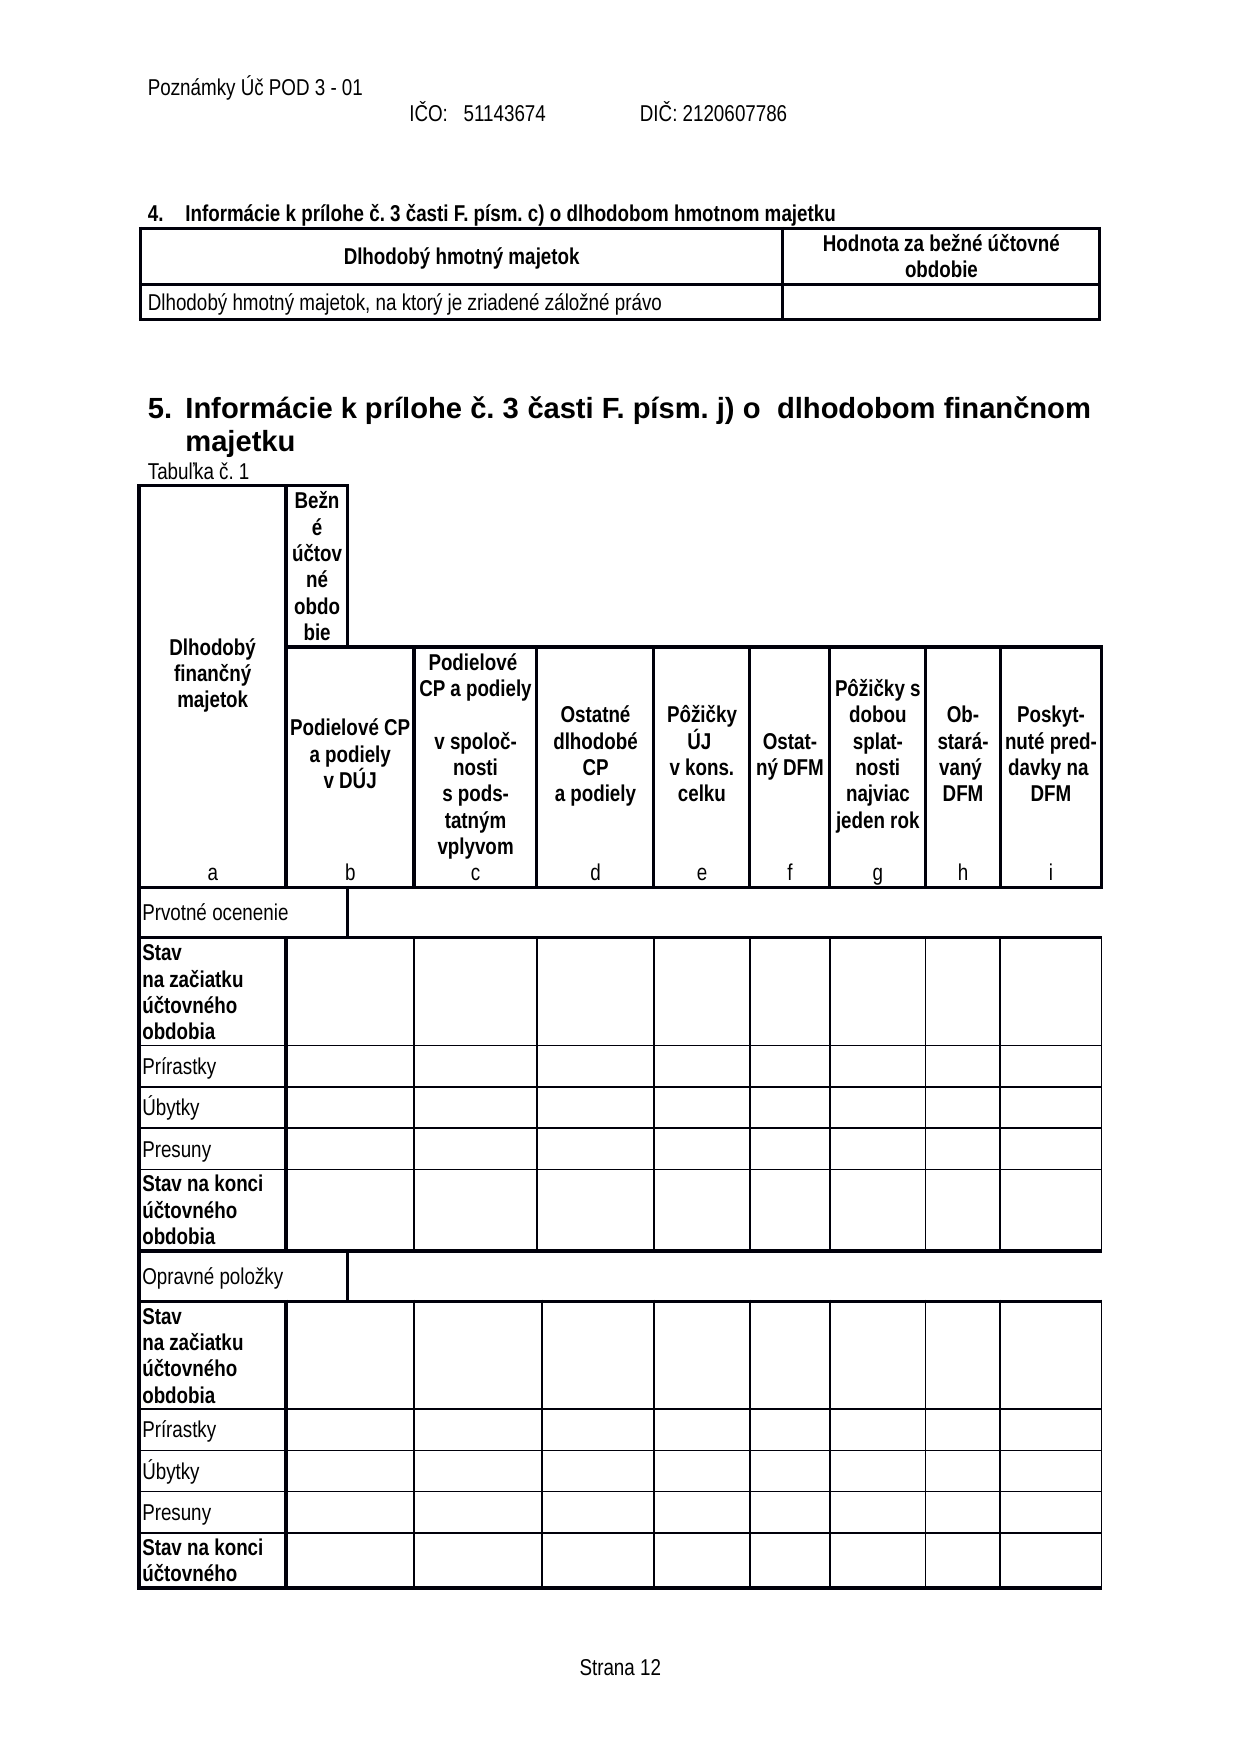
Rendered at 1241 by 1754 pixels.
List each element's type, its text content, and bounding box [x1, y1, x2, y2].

table_cell [1001, 1170, 1101, 1249]
table_cell [751, 939, 829, 1044]
table_cell [538, 1088, 653, 1127]
table_cell [655, 1534, 749, 1586]
table_cell [288, 1451, 413, 1491]
table_cell [655, 1046, 749, 1086]
table_cell [655, 1088, 749, 1127]
table_cell [288, 1492, 413, 1532]
table_cell [926, 1410, 999, 1449]
table_cell [1001, 1088, 1101, 1127]
table_cell [926, 939, 999, 1044]
table_header Dlhodobý finančný majetok [141, 487, 284, 859]
text Tabuľka č. 1 [148, 458, 1092, 484]
table_cell g [831, 859, 924, 886]
table_cell Pôžičky ÚJ v kons. celku [655, 649, 748, 859]
table_cell [415, 1129, 536, 1169]
table_cell Presuny [141, 1129, 284, 1169]
table_cell [538, 1170, 653, 1249]
table_cell [831, 1303, 925, 1408]
table_cell [926, 1492, 999, 1532]
table_cell [415, 1492, 541, 1532]
table_cell [538, 939, 653, 1044]
table_header Hodnota za bežné účtovné obdobie [784, 230, 1098, 283]
table_cell [926, 1534, 999, 1586]
table_cell [1001, 1534, 1101, 1586]
table_cell [751, 1492, 829, 1532]
table_cell [655, 1170, 749, 1249]
table_cell [415, 1534, 541, 1586]
table_cell [288, 939, 413, 1044]
table_cell [926, 1088, 999, 1127]
table_cell [415, 1170, 536, 1249]
table_cell [751, 1410, 829, 1449]
table_cell [288, 1170, 413, 1249]
table_cell Ostat-ný DFM [751, 649, 828, 859]
table_cell [655, 1451, 749, 1491]
table_cell [655, 939, 749, 1044]
table_cell [415, 1451, 541, 1491]
table_cell Opravné položky [141, 1253, 346, 1299]
table_cell [751, 1088, 829, 1127]
table_cell Poskyt-nuté pred-davky na DFM [1002, 649, 1100, 859]
table_cell Ostatné dlhodobé CP a podiely [538, 649, 652, 859]
table_cell [655, 1129, 749, 1169]
table_cell [538, 1046, 653, 1086]
table_cell [288, 1129, 413, 1169]
table_cell [543, 1534, 653, 1586]
table_cell [926, 1451, 999, 1491]
table_cell d [538, 859, 652, 886]
table_cell [543, 1303, 653, 1408]
table_cell [751, 1451, 829, 1491]
table_cell e [655, 859, 748, 886]
table_cell [415, 1410, 541, 1449]
table_cell Pôžičky s dobou splat-nosti najviac jeden rok [831, 649, 924, 859]
table_cell Stav na začiatku účtovného obdobia [141, 1303, 284, 1408]
table_cell [415, 939, 536, 1044]
table_cell [831, 1088, 925, 1127]
table_cell [538, 1129, 653, 1169]
table_cell [926, 1046, 999, 1086]
table_cell Ob-stará-vaný DFM [927, 649, 999, 859]
table_cell i [1002, 859, 1100, 886]
table_cell [655, 1410, 749, 1449]
table_cell Dlhodobý hmotný majetok, na ktorý je zriadené záložné právo [142, 286, 781, 318]
table_cell [655, 1492, 749, 1532]
table_cell [1001, 1129, 1101, 1169]
table_cell [1001, 939, 1101, 1044]
table_cell [831, 1534, 925, 1586]
table_cell [288, 1534, 413, 1586]
table_cell [1001, 1492, 1101, 1532]
table_cell Stav na začiatku účtovného obdobia [141, 939, 284, 1044]
table_cell [926, 1303, 999, 1408]
table_cell [831, 939, 925, 1044]
table_cell [926, 1170, 999, 1249]
table_cell [831, 1129, 925, 1169]
table_cell [655, 1303, 749, 1408]
table_cell [1001, 1303, 1101, 1408]
table_cell [751, 1303, 829, 1408]
table_cell [831, 1492, 925, 1532]
table_header Dlhodobý hmotný majetok [142, 230, 781, 283]
table_cell [751, 1046, 829, 1086]
table_cell [751, 1170, 829, 1249]
table_cell [831, 1170, 925, 1249]
table_cell [543, 1410, 653, 1449]
table_cell f [751, 859, 828, 886]
table_cell Stav na konci účtovného obdobia [141, 1170, 284, 1249]
table_cell Stav na konci účtovného [141, 1534, 284, 1586]
table_cell Prvotné ocenenie [141, 889, 346, 936]
table_cell [288, 1046, 413, 1086]
table_cell [415, 1046, 536, 1086]
table_cell [288, 1088, 413, 1127]
table_cell Úbytky [141, 1451, 284, 1491]
table_cell [751, 1534, 829, 1586]
table_cell [831, 1410, 925, 1449]
table_cell c [416, 859, 535, 886]
table_cell [543, 1492, 653, 1532]
table_cell [543, 1451, 653, 1491]
table_cell [415, 1088, 536, 1127]
table_cell Prírastky [141, 1410, 284, 1449]
table_cell [784, 286, 1098, 318]
table_cell h [927, 859, 999, 886]
table_cell [751, 1129, 829, 1169]
table_cell Podielové CP a podiely v spoloč-nosti s pods-tatným vplyvom [416, 649, 535, 859]
table_cell b [288, 859, 412, 886]
table_cell [288, 1410, 413, 1449]
table_cell [831, 1046, 925, 1086]
table_cell [288, 1303, 413, 1408]
table_cell Úbytky [141, 1088, 284, 1127]
table_cell Prírastky [141, 1046, 284, 1086]
table_cell [926, 1129, 999, 1169]
table_cell Presuny [141, 1492, 284, 1532]
table_cell [831, 1451, 925, 1491]
list Informácie k prílohe č. 3 časti F. písm. c) o dlhodobom hmotnom majetku [148, 200, 1092, 227]
table_cell Podielové CP a podiely v DÚJ [288, 649, 412, 859]
table_cell [415, 1303, 541, 1408]
table_cell a [141, 859, 284, 886]
table_cell [1001, 1046, 1101, 1086]
title Informácie k prílohe č. 3 časti F. písm. j) o dlhodobom finančnom majetku [148, 391, 1092, 458]
table_header Bežné účtovné obdobie [288, 487, 346, 645]
table_cell [1001, 1410, 1101, 1449]
table_cell [1001, 1451, 1101, 1491]
